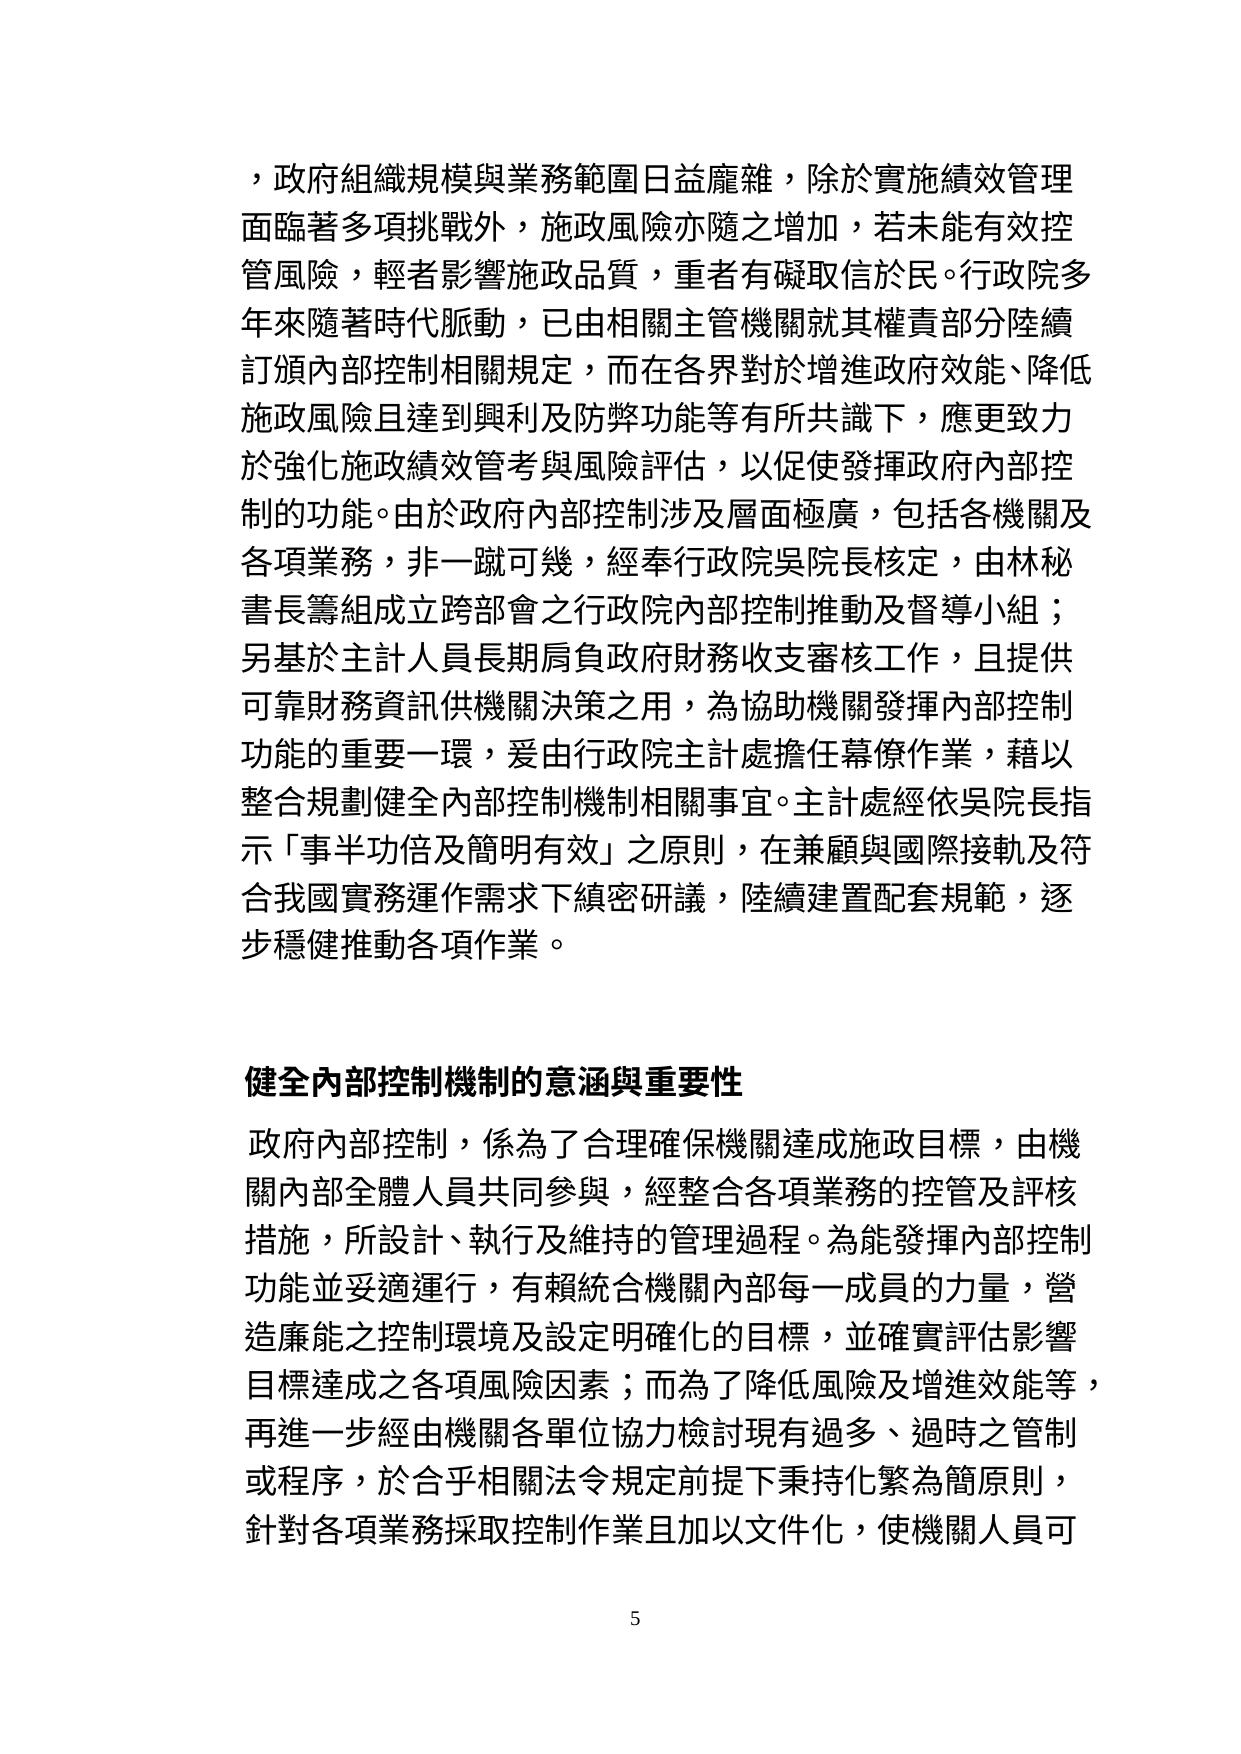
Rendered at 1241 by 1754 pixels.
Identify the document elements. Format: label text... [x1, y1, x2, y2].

text ，政府組織規模與業務範圍日益龐雜，除於實施績效管理面臨著多項挑戰外，施政風險亦隨之增加，若未能有效控管風險，輕者影響施政品質，重者有礙取信於民。行政院多年來隨著時代脈動，已由相關主管機關就其權責部分陸續訂頒內部控制相關規定，而在各界對於增進政府效能、降低施政風險且達到興利及防弊功能等有所共識下，應更致力於強化施政績效管考與風險評估，以促使發揮政府內部控制的功能。由於政府內部控制涉及層面極廣，包括各機關及各項業務，非一蹴可幾，經奉行政院吳院長核定，由林秘書長籌組成立跨部會之行政院內部控制推動及督導小組；另基於主計人員長期肩負政府財務收支審核工作，且提供可靠財務資訊供機關決策之用，為協助機關發揮內部控制功能的重要一環，爰由行政院主計處擔任幕僚作業，藉以整合規劃健全內部控制機制相關事宜。主計處經依吳院長指示「事半功倍及簡明有效」之原則，在兼顧與國際接軌及符合我國實務運作需求下縝密研議，陸續建置配套規範，逐步穩健推動各項作業。 [177, 153, 1092, 967]
text 健全內部控制機制的意涵與重要性 [177, 1042, 1092, 1117]
text 政府內部控制，係為了合理確保機關達成施政目標，由機關內部全體人員共同參與，經整合各項業務的控管及評核措施，所設計、執行及維持的管理過程。為能發揮內部控制功能並妥適運行，有賴統合機關內部每一成員的力量，營造廉能之控制環境及設定明確化的目標，並確實評估影響目標達成之各項風險因素；而為了降低風險及增進效能等，再進一步經由機關各單位協力檢討現有過多、過時之管制或程序，於合乎相關法令規定前提下秉持化繁為簡原則，針對各項業務採取控制作業且加以文件化，使機關人員可瞭解、易遵循並掌握控制重點。另藉由適時提供可靠資訊以支援內部控制各項環節，同時透過自行檢查與現有稽核職能，監督整體流程是否依規定落實執行且管考其執行成效，並適時提供改進建議及追蹤改善情形，以確保機關內部控制制度持續有效運作，俾精進機關管理之體質。基於內部控制的重要，行政院已積極推動健全內部控制機制，經由有效整合作業、積極創新，以精進及突破政府之管理，促使國家整體運作更有效能，同時也能創造落實政策能力，防範政府資產濫用與活化閒置公共設施；透過公開財務及業務績效等資訊，供各界瞭解政府相關責任履行情形，藉以合理確保提升施政效能、遵循法令規定、保障資產安全及提供可靠資訊等四項目標之達成。 [177, 1117, 1092, 1552]
